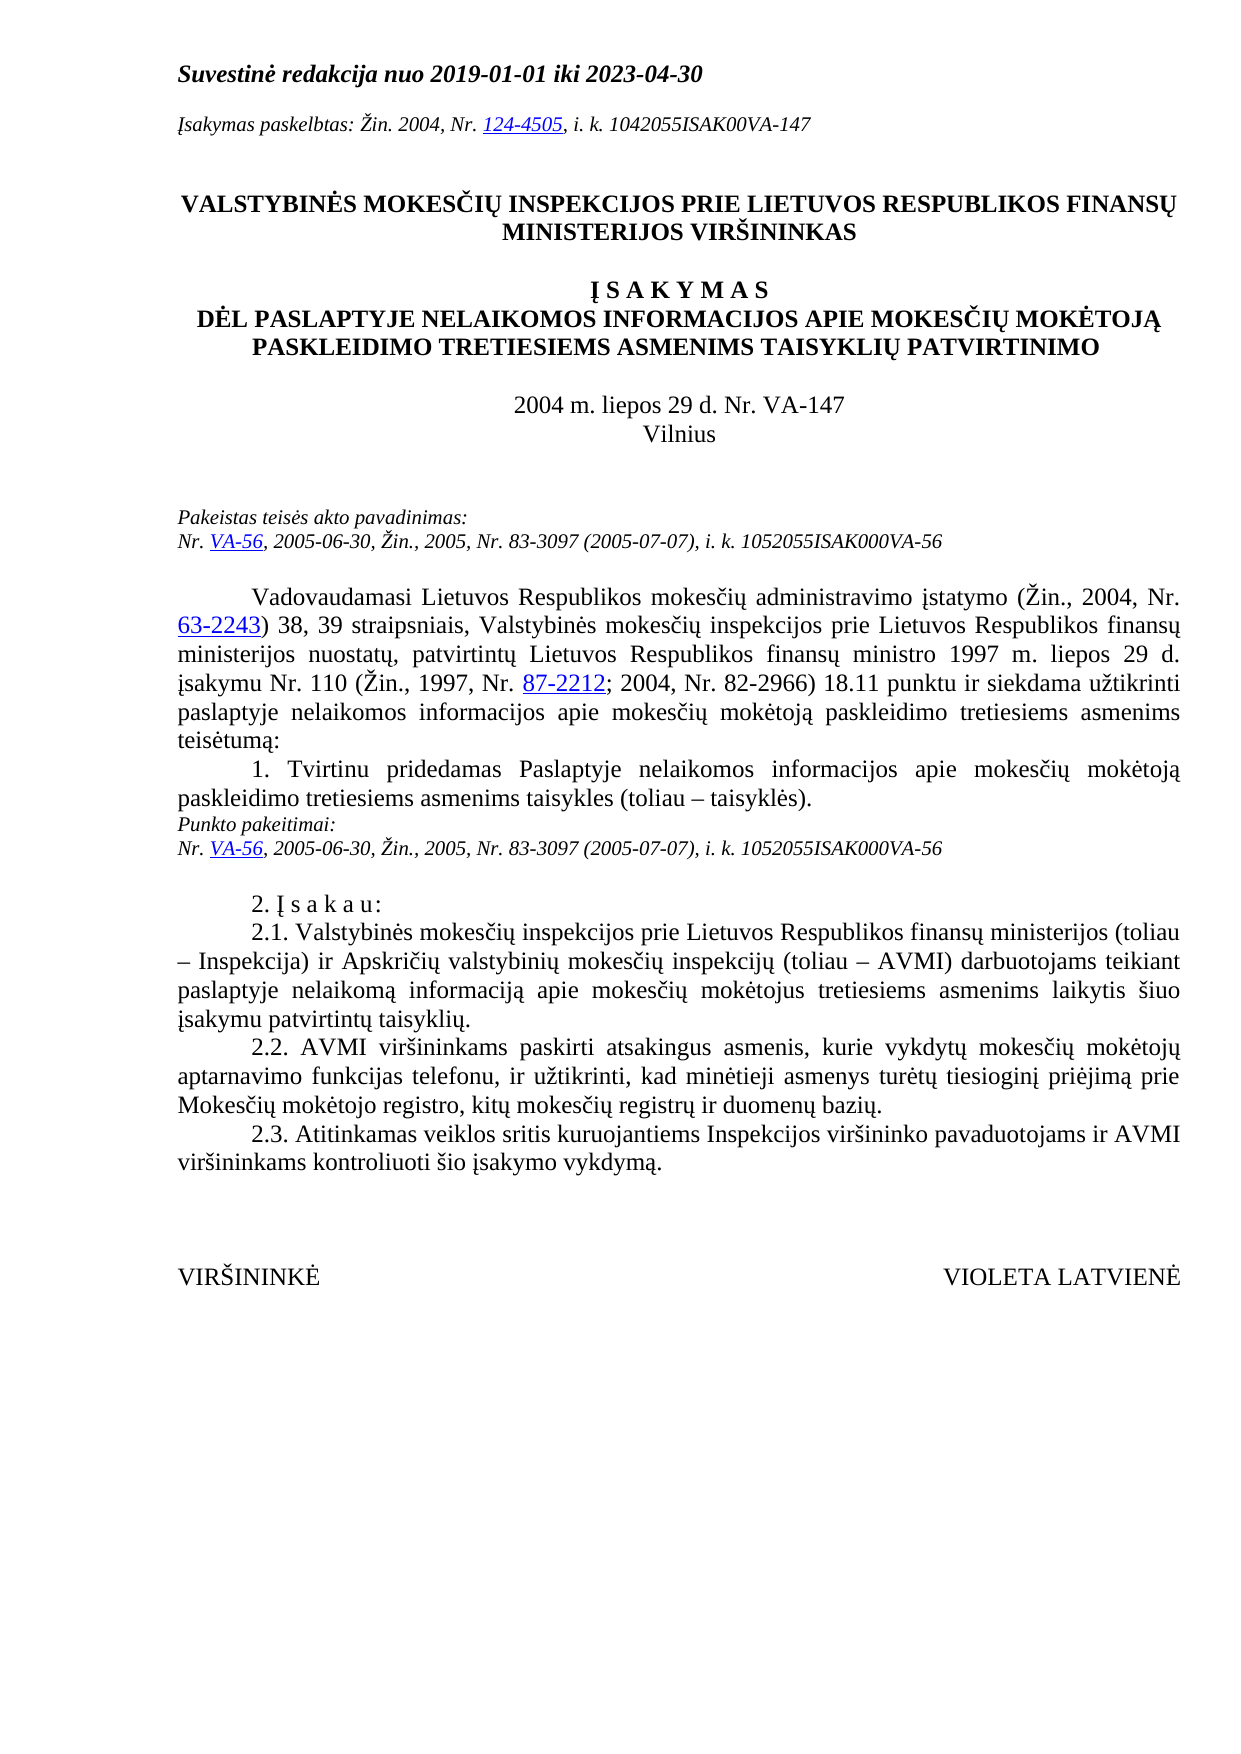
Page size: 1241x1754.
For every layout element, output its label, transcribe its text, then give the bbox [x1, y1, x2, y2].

text 2.1. Valstybinės mokesčių inspekcijos prie Lietuvos Respublikos finansų ministerijos (toliau – Inspekcija) ir Apskričių valstybinių mokesčių inspekcijų (toliau – AVMI) darbuotojams teikiant paslaptyje nelaikomą informaciją apie mokesčių mokėtojus tretiesiems asmenims laikytis šiuo įsakymu patvirtintų taisyklių. [177, 917, 1181, 1032]
text Įsakymas paskelbtas: Žin. 2004, Nr. 124-4505, i. k. 1042055ISAK00VA-147 [177, 112, 1181, 136]
text 2. Įsakau: [177, 889, 1181, 917]
text Į S A K Y M A S [177, 275, 1181, 304]
text 1. Tvirtinu pridedamas Paslaptyje nelaikomos informacijos apie mokesčių mokėtoją paskleidimo tretiesiems asmenims taisykles (toliau – taisyklės). [177, 754, 1181, 812]
text 2004 m. liepos 29 d. Nr. VA-147 [177, 390, 1181, 419]
text Punkto pakeitimai: [177, 812, 1181, 836]
text VALSTYBINĖS MOKESČIŲ INSPEKCIJOS PRIE LIETUVOS RESPUBLIKOS FINANSŲ MINISTERIJOS VIRŠININKAS [177, 189, 1181, 246]
text DĖL PASLAPTYJE NELAIKOMOS INFORMACIJOS APIE MOKESČIŲ MOKĖTOJĄ PASKLEIDIMO TRETIESIEMS ASMENIMS TAISYKLIŲ PATVIRTINIMO [177, 304, 1181, 361]
text Pakeistas teisės akto pavadinimas: [177, 505, 1181, 529]
text 2.3. Atitinkamas veiklos sritis kuruojantiems Inspekcijos viršininko pavaduotojams ir AVMI viršininkams kontroliuoti šio įsakymo vykdymą. [177, 1119, 1181, 1176]
text 2.2. AVMI viršininkams paskirti atsakingus asmenis, kurie vykdytų mokesčių mokėtojų aptarnavimo funkcijas telefonu, ir užtikrinti, kad minėtieji asmenys turėtų tiesioginį priėjimą prie Mokesčių mokėtojo registro, kitų mokesčių registrų ir duomenų bazių. [177, 1032, 1181, 1119]
text Suvestinė redakcija nuo 2019-01-01 iki 2023-04-30 [177, 59, 1181, 88]
text Vadovaudamasi Lietuvos Respublikos mokesčių administravimo įstatymo (Žin., 2004, Nr. 63-2243) 38, 39 straipsniais, Valstybinės mokesčių inspekcijos prie Lietuvos Respublikos finansų ministerijos nuostatų, patvirtintų Lietuvos Respublikos finansų ministro 1997 m. liepos 29 d. įsakymu Nr. 110 (Žin., 1997, Nr. 87-2212; 2004, Nr. 82-2966) 18.11 punktu ir siekdama užtikrinti paslaptyje nelaikomos informacijos apie mokesčių mokėtoją paskleidimo tretiesiems asmenims teisėtumą: [177, 582, 1181, 754]
text Nr. VA-56, 2005-06-30, Žin., 2005, Nr. 83-3097 (2005-07-07), i. k. 1052055ISAK000VA-56 [177, 836, 1181, 860]
text Nr. VA-56, 2005-06-30, Žin., 2005, Nr. 83-3097 (2005-07-07), i. k. 1052055ISAK000VA-56 [177, 529, 1181, 553]
text Viršininkė Violeta Latvienė [177, 1262, 1181, 1291]
text Vilnius [177, 419, 1181, 447]
